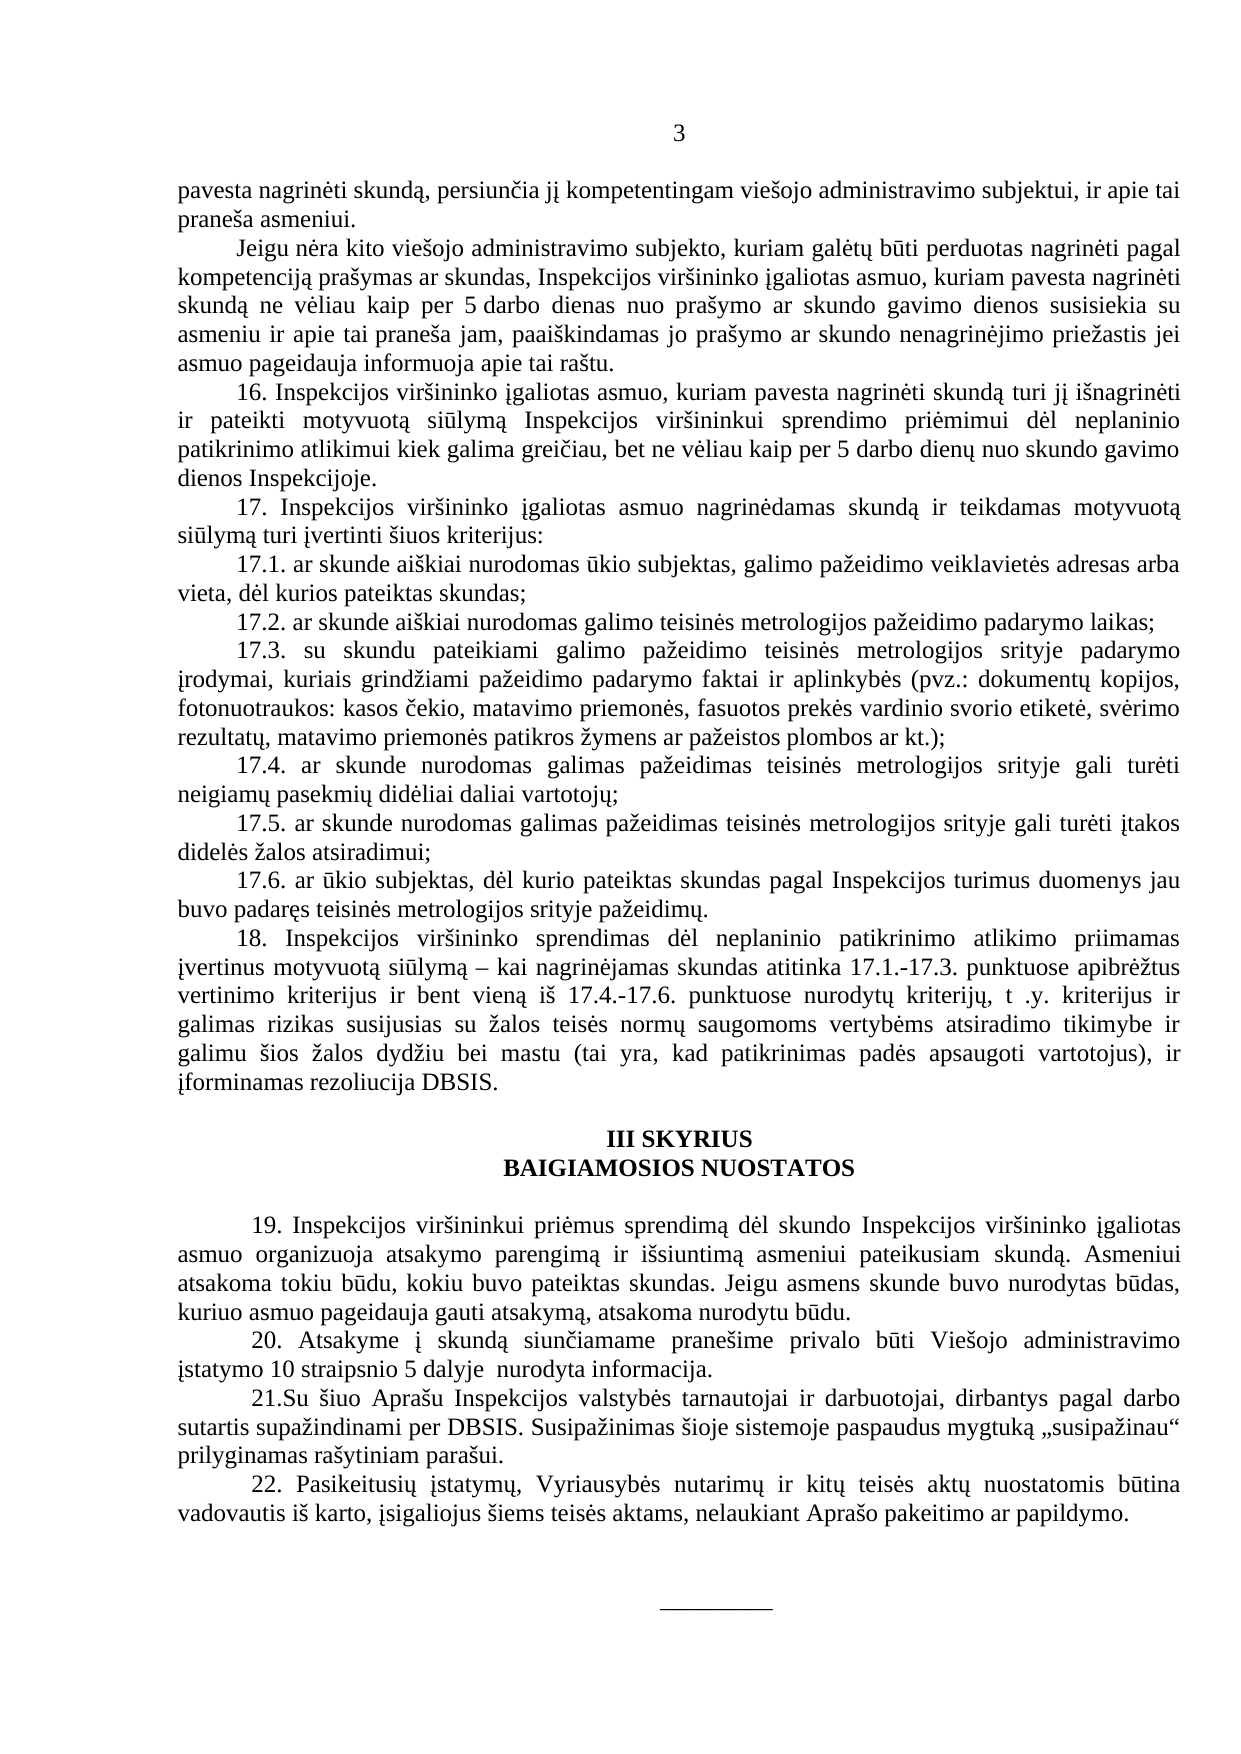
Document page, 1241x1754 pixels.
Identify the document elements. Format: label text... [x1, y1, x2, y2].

text 17. Inspekcijos viršininko įgaliotas asmuo nagrinėdamas skundą ir teikdamas motyvuotą siūlymą turi įvertinti šiuos kriterijus: [177, 492, 1181, 549]
text 18. Inspekcijos viršininko sprendimas dėl neplaninio patikrinimo atlikimo priimamas įvertinus motyvuotą siūlymą – kai nagrinėjamas skundas atitinka 17.1.-17.3. punktuose apibrėžtus vertinimo kriterijus ir bent vieną iš 17.4.-17.6. punktuose nurodytų kriterijų, t .y. kriterijus ir galimas rizikas susijusias su žalos teisės normų saugomoms vertybėms atsiradimo tikimybe ir galimu šios žalos dydžiu bei mastu (tai yra, kad patikrinimas padės apsaugoti vartotojus), ir įforminamas rezoliucija DBSIS. [177, 923, 1181, 1096]
text 16. Inspekcijos viršininko įgaliotas asmuo, kuriam pavesta nagrinėti skundą turi jį išnagrinėti ir pateikti motyvuotą siūlymą Inspekcijos viršininkui sprendimo priėmimui dėl neplaninio patikrinimo atlikimui kiek galima greičiau, bet ne vėliau kaip per 5 darbo dienų nuo skundo gavimo dienos Inspekcijoje. [177, 377, 1181, 492]
text 20. Atsakyme į skundą siunčiamame pranešime privalo būti Viešojo administravimo įstatymo 10 straipsnio 5 dalyje nurodyta informacija. [177, 1326, 1181, 1383]
text 17.2. ar skunde aiškiai nurodomas galimo teisinės metrologijos pažeidimo padarymo laikas; [177, 607, 1181, 636]
text 21.Su šiuo Aprašu Inspekcijos valstybės tarnautojai ir darbuotojai, dirbantys pagal darbo sutartis supažindinami per DBSIS. Susipažinimas šioje sistemoje paspaudus mygtuką „susipažinau“ prilyginamas rašytiniam parašui. [177, 1383, 1181, 1469]
text BAIGIAMOSIOS NUOSTATOS [177, 1153, 1181, 1182]
text III SKYRIUS [177, 1124, 1181, 1153]
text 17.6. ar ūkio subjektas, dėl kurio pateiktas skundas pagal Inspekcijos turimus duomenys jau buvo padaręs teisinės metrologijos srityje pažeidimų. [177, 866, 1181, 923]
text Jeigu nėra kito viešojo administravimo subjekto, kuriam galėtų būti perduotas nagrinėti pagal kompetenciją prašymas ar skundas, Inspekcijos viršininko įgaliotas asmuo, kuriam pavesta nagrinėti skundą ne vėliau kaip per 5 darbo dienas nuo prašymo ar skundo gavimo dienos susisiekia su asmeniu ir apie tai praneša jam, paaiškindamas jo prašymo ar skundo nenagrinėjimo priežastis jei asmuo pageidauja informuoja apie tai raštu. [177, 233, 1181, 377]
text 17.3. su skundu pateikiami galimo pažeidimo teisinės metrologijos srityje padarymo įrodymai, kuriais grindžiami pažeidimo padarymo faktai ir aplinkybės (pvz.: dokumentų kopijos, fotonuotraukos: kasos čekio, matavimo priemonės, fasuotos prekės vardinio svorio etiketė, svėrimo rezultatų, matavimo priemonės patikros žymens ar pažeistos plombos ar kt.); [177, 636, 1181, 751]
text 17.1. ar skunde aiškiai nurodomas ūkio subjektas, galimo pažeidimo veiklavietės adresas arba vieta, dėl kurios pateiktas skundas; [177, 549, 1181, 607]
text 17.4. ar skunde nurodomas galimas pažeidimas teisinės metrologijos srityje gali turėti neigiamų pasekmių didėliai daliai vartotojų; [177, 751, 1181, 808]
text 22. Pasikeitusių įstatymų, Vyriausybės nutarimų ir kitų teisės aktų nuostatomis būtina vadovautis iš karto, įsigaliojus šiems teisės aktams, nelaukiant Aprašo pakeitimo ar papildymo. [177, 1469, 1181, 1527]
text 17.5. ar skunde nurodomas galimas pažeidimas teisinės metrologijos srityje gali turėti įtakos didelės žalos atsiradimui; [177, 808, 1181, 866]
text 19. Inspekcijos viršininkui priėmus sprendimą dėl skundo Inspekcijos viršininko įgaliotas asmuo organizuoja atsakymo parengimą ir išsiuntimą asmeniui pateikusiam skundą. Asmeniui atsakoma tokiu būdu, kokiu buvo pateiktas skundas. Jeigu asmens skunde buvo nurodytas būdas, kuriuo asmuo pageidauja gauti atsakymą, atsakoma nurodytu būdu. [177, 1211, 1181, 1326]
text _________ [177, 1584, 1181, 1613]
text pavesta nagrinėti skundą, persiunčia jį kompetentingam viešojo administravimo subjektui, ir apie tai praneša asmeniui. [177, 176, 1181, 233]
